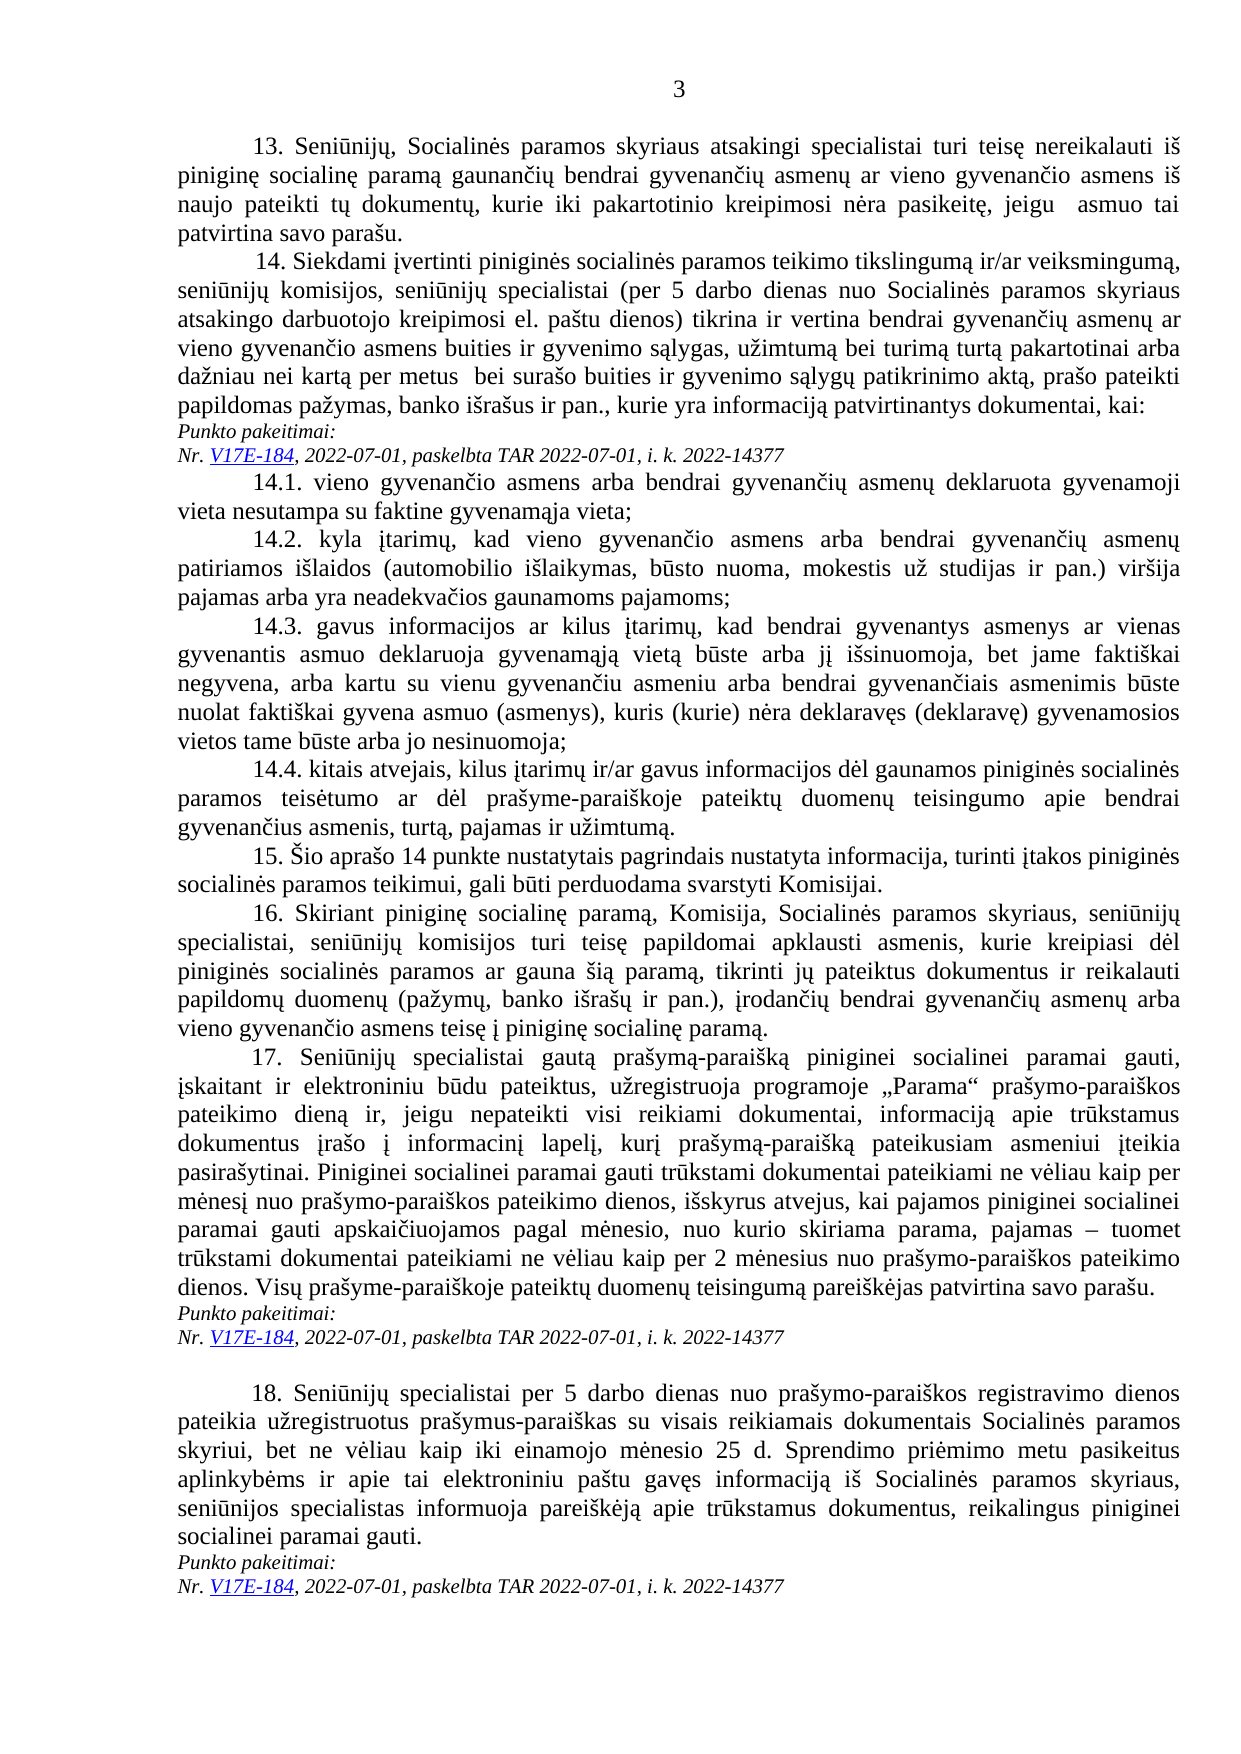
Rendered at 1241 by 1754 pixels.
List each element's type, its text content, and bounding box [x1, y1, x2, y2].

text 17. Seniūnijų specialistai gautą prašymą-paraišką piniginei socialinei paramai gauti, įskaitant ir elektroniniu būdu pateiktus, užregistruoja programoje „Parama“ prašymo-paraiškos pateikimo dieną ir, jeigu nepateikti visi reikiami dokumentai, informaciją apie trūkstamus dokumentus įrašo į informacinį lapelį, kurį prašymą-paraišką pateikusiam asmeniui įteikia pasirašytinai. Piniginei socialinei paramai gauti trūkstami dokumentai pateikiami ne vėliau kaip per mėnesį nuo prašymo-paraiškos pateikimo dienos, išskyrus atvejus, kai pajamos piniginei socialinei paramai gauti apskaičiuojamos pagal mėnesio, nuo kurio skiriama parama, pajamas – tuomet trūkstami dokumentai pateikiami ne vėliau kaip per 2 mėnesius nuo prašymo-paraiškos pateikimo dienos. Visų prašyme-paraiškoje pateiktų duomenų teisingumą pareiškėjas patvirtina savo parašu. [177, 1042, 1181, 1301]
text 13. Seniūnijų, Socialinės paramos skyriaus atsakingi specialistai turi teisę nereikalauti iš piniginę socialinę paramą gaunančių bendrai gyvenančių asmenų ar vieno gyvenančio asmens iš naujo pateikti tų dokumentų, kurie iki pakartotinio kreipimosi nėra pasikeitę, jeigu asmuo tai patvirtina savo parašu. [177, 131, 1181, 246]
text 18. Seniūnijų specialistai per 5 darbo dienas nuo prašymo-paraiškos registravimo dienos pateikia užregistruotus prašymus-paraiškas su visais reikiamais dokumentais Socialinės paramos skyriui, bet ne vėliau kaip iki einamojo mėnesio 25 d. Sprendimo priėmimo metu pasikeitus aplinkybėms ir apie tai elektroniniu paštu gavęs informaciją iš Socialinės paramos skyriaus, seniūnijos specialistas informuoja pareiškėją apie trūkstamus dokumentus, reikalingus piniginei socialinei paramai gauti. [177, 1378, 1181, 1550]
text Nr. V17E-184, 2022-07-01, paskelbta TAR 2022-07-01, i. k. 2022-14377 [177, 443, 1181, 467]
text Punkto pakeitimai: [177, 419, 1181, 443]
text 14.2. kyla įtarimų, kad vieno gyvenančio asmens arba bendrai gyvenančių asmenų patiriamos išlaidos (automobilio išlaikymas, būsto nuoma, mokestis už studijas ir pan.) viršija pajamas arba yra neadekvačios gaunamoms pajamoms; [177, 524, 1181, 611]
text Punkto pakeitimai: [177, 1301, 1181, 1325]
text 14.3. gavus informacijos ar kilus įtarimų, kad bendrai gyvenantys asmenys ar vienas gyvenantis asmuo deklaruoja gyvenamąją vietą būste arba jį išsinuomoja, bet jame faktiškai negyvena, arba kartu su vienu gyvenančiu asmeniu arba bendrai gyvenančiais asmenimis būste nuolat faktiškai gyvena asmuo (asmenys), kuris (kurie) nėra deklaravęs (deklaravę) gyvenamosios vietos tame būste arba jo nesinuomoja; [177, 611, 1181, 754]
text 14.1. vieno gyvenančio asmens arba bendrai gyvenančių asmenų deklaruota gyvenamoji vieta nesutampa su faktine gyvenamąja vieta; [177, 467, 1181, 524]
text Punkto pakeitimai: [177, 1550, 1181, 1574]
text 16. Skiriant piniginę socialinę paramą, Komisija, Socialinės paramos skyriaus, seniūnijų specialistai, seniūnijų komisijos turi teisę papildomai apklausti asmenis, kurie kreipiasi dėl piniginės socialinės paramos ar gauna šią paramą, tikrinti jų pateiktus dokumentus ir reikalauti papildomų duomenų (pažymų, banko išrašų ir pan.), įrodančių bendrai gyvenančių asmenų arba vieno gyvenančio asmens teisę į piniginę socialinę paramą. [177, 898, 1181, 1042]
text Nr. V17E-184, 2022-07-01, paskelbta TAR 2022-07-01, i. k. 2022-14377 [177, 1325, 1181, 1349]
text 14. Siekdami įvertinti piniginės socialinės paramos teikimo tikslingumą ir/ar veiksmingumą, seniūnijų komisijos, seniūnijų specialistai (per 5 darbo dienas nuo Socialinės paramos skyriaus atsakingo darbuotojo kreipimosi el. paštu dienos) tikrina ir vertina bendrai gyvenančių asmenų ar vieno gyvenančio asmens buities ir gyvenimo sąlygas, užimtumą bei turimą turtą pakartotinai arba dažniau nei kartą per metus bei surašo buities ir gyvenimo sąlygų patikrinimo aktą, prašo pateikti papildomas pažymas, banko išrašus ir pan., kurie yra informaciją patvirtinantys dokumentai, kai: [177, 246, 1181, 419]
text Nr. V17E-184, 2022-07-01, paskelbta TAR 2022-07-01, i. k. 2022-14377 [177, 1574, 1181, 1598]
text 15. Šio aprašo 14 punkte nustatytais pagrindais nustatyta informacija, turinti įtakos piniginės socialinės paramos teikimui, gali būti perduodama svarstyti Komisijai. [177, 841, 1181, 898]
text 14.4. kitais atvejais, kilus įtarimų ir/ar gavus informacijos dėl gaunamos piniginės socialinės paramos teisėtumo ar dėl prašyme-paraiškoje pateiktų duomenų teisingumo apie bendrai gyvenančius asmenis, turtą, pajamas ir užimtumą. [177, 754, 1181, 841]
